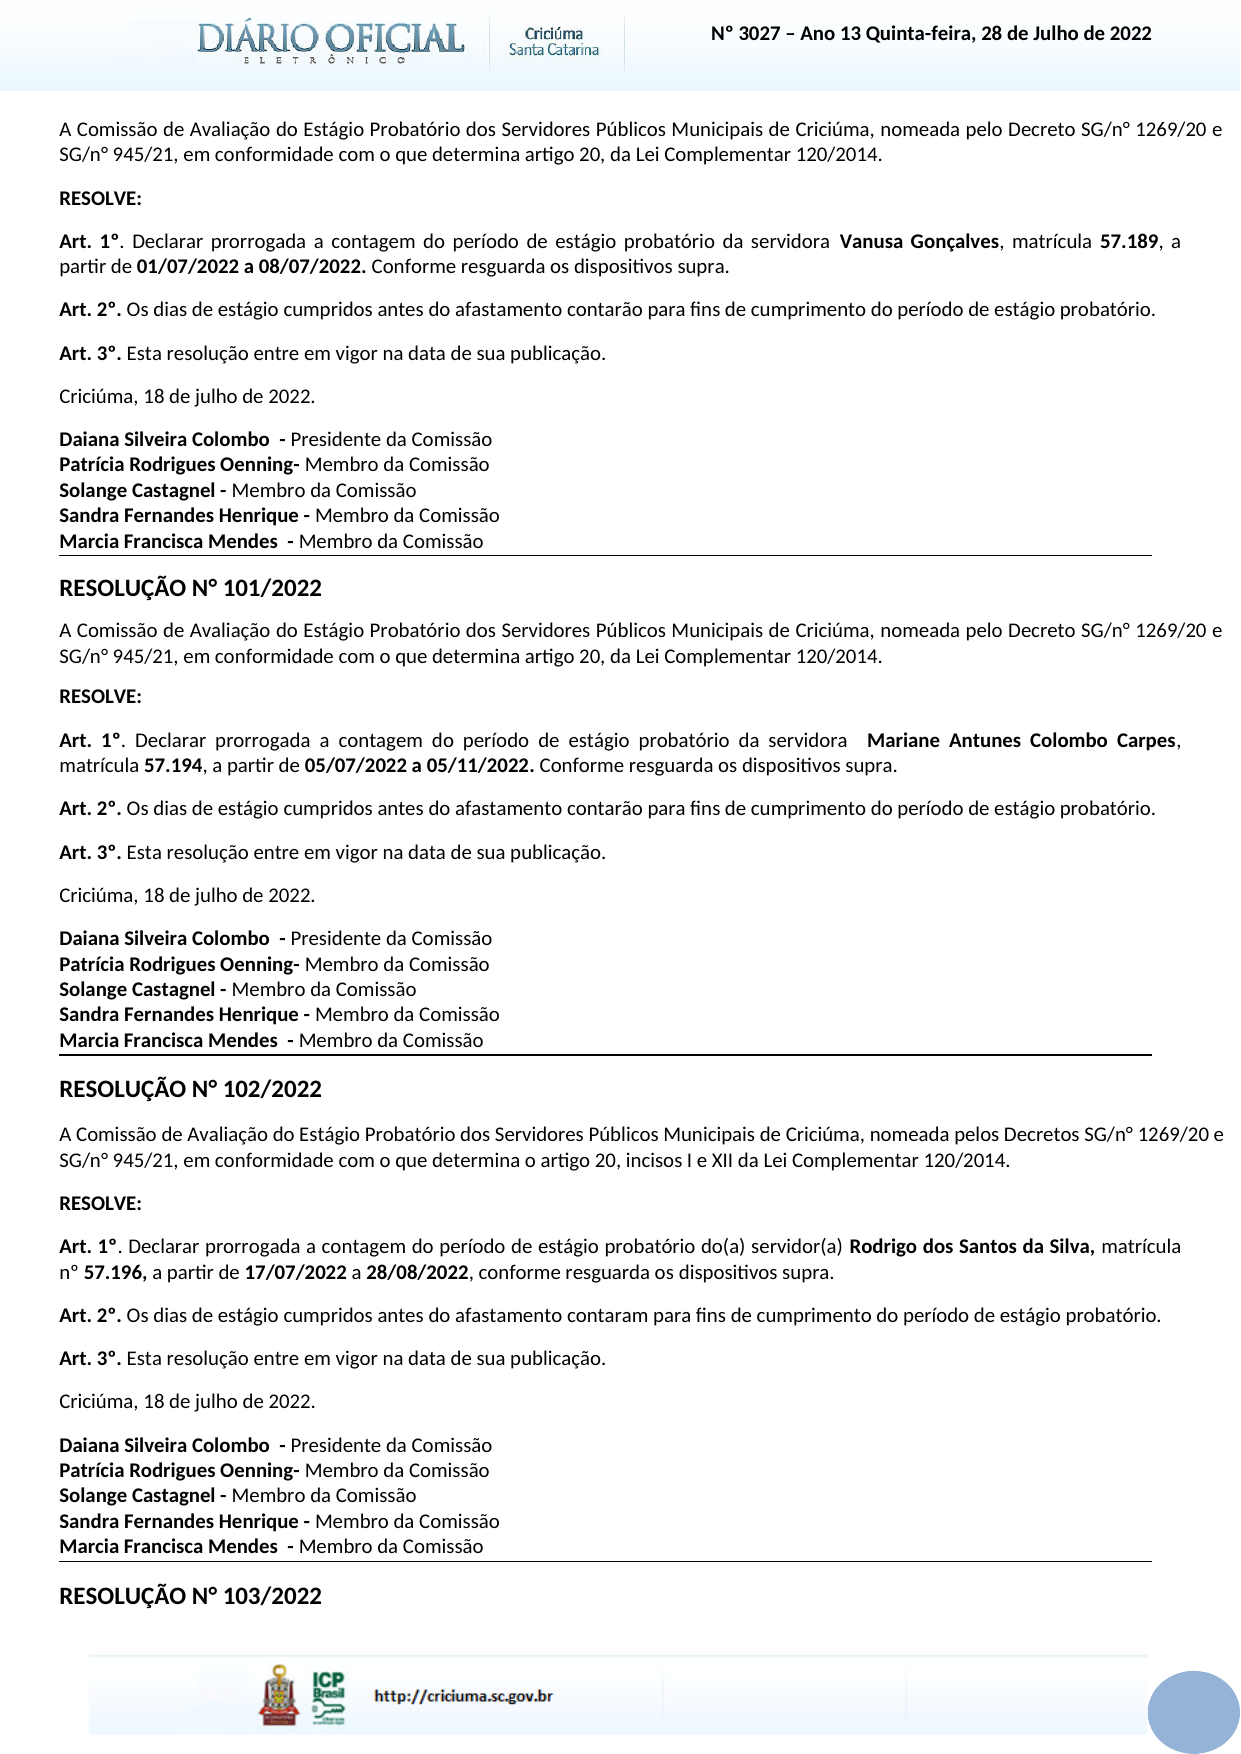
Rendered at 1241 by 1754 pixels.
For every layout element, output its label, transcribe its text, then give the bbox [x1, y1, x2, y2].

text Marcia Francisca Mendes - Membro da Comissão [59, 528, 1152, 555]
text RESOLUÇÃO N° 102/2022 [59, 1073, 1181, 1104]
text Daiana Silveira Colombo - Presidente da Comissão [59, 925, 1181, 951]
text Criciúma, 18 de julho de 2022. [59, 1389, 1181, 1414]
text Criciúma, 18 de julho de 2022. [59, 882, 1181, 907]
text A Comissão de Avaliação do Estágio Probatório dos Servidores Públicos Municipais de Criciúma, nomeada pelos Decretos SG/n° 1269/20 e SG/n° 945/21, em conformidade com o que determina o artigo 20, incisos I e XII da Lei Complementar 120/2014. [59, 1122, 1226, 1172]
text Art. 1º. Declarar prorrogada a contagem do período de estágio probatório do(a) servidor(a) Rodrigo dos Santos da Silva, matrícula nº 57.196, a partir de 17/07/2022 a 28/08/2022, conforme resguarda os dispositivos supra. [59, 1233, 1181, 1284]
text Patrícia Rodrigues Oenning- Membro da Comissão [59, 1457, 1181, 1483]
text Solange Castagnel - Membro da Comissão [59, 477, 1181, 502]
text Criciúma, 18 de julho de 2022. [59, 383, 1181, 408]
text Art. 2º. Os dias de estágio cumpridos antes do afastamento contarão para fins de cumprimento do período de estágio probatório. [59, 796, 1181, 821]
text Sandra Fernandes Henrique - Membro da Comissão [59, 1508, 1181, 1533]
text Art. 3º. Esta resolução entre em vigor na data de sua publicação. [59, 340, 1181, 365]
text RESOLVE: [59, 1190, 1181, 1216]
text Sandra Fernandes Henrique - Membro da Comissão [59, 1002, 1181, 1027]
text A Comissão de Avaliação do Estágio Probatório dos Servidores Públicos Municipais de Criciúma, nomeada pelo Decreto SG/n° 1269/20 e SG/n° 945/21, em conformidade com o que determina artigo 20, da Lei Complementar 120/2014. [59, 116, 1226, 167]
text Art. 2º. Os dias de estágio cumpridos antes do afastamento contaram para fins de cumprimento do período de estágio probatório. [59, 1302, 1181, 1328]
text Marcia Francisca Mendes - Membro da Comissão [59, 1027, 1152, 1054]
text Solange Castagnel - Membro da Comissão [59, 976, 1181, 1002]
text RESOLVE: [59, 185, 1181, 210]
text Art. 3º. Esta resolução entre em vigor na data de sua publicação. [59, 1345, 1181, 1371]
text Patrícia Rodrigues Oenning- Membro da Comissão [59, 951, 1181, 976]
text Art. 1º. Declarar prorrogada a contagem do período de estágio probatório da servidora Vanusa Gonçalves, matrícula 57.189, a partir de 01/07/2022 a 08/07/2022. Conforme resguarda os dispositivos supra. [59, 228, 1181, 279]
text RESOLUÇÃO N° 103/2022 [59, 1580, 1181, 1610]
text Art. 1º. Declarar prorrogada a contagem do período de estágio probatório da servidora Mariane Antunes Colombo Carpes, matrícula 57.194, a partir de 05/07/2022 a 05/11/2022. Conforme resguarda os dispositivos supra. [59, 727, 1181, 778]
text A Comissão de Avaliação do Estágio Probatório dos Servidores Públicos Municipais de Criciúma, nomeada pelo Decreto SG/n° 1269/20 e SG/n° 945/21, em conformidade com o que determina artigo 20, da Lei Complementar 120/2014. [59, 618, 1226, 668]
text Solange Castagnel - Membro da Comissão [59, 1483, 1181, 1508]
text Art. 2º. Os dias de estágio cumpridos antes do afastamento contarão para fins de cumprimento do período de estágio probatório. [59, 297, 1181, 322]
text Daiana Silveira Colombo - Presidente da Comissão [59, 1432, 1181, 1457]
text RESOLUÇÃO N° 101/2022 [59, 572, 1181, 602]
text Art. 3º. Esta resolução entre em vigor na data de sua publicação. [59, 839, 1181, 864]
text RESOLVE: [59, 684, 1181, 709]
text Daiana Silveira Colombo - Presidente da Comissão [59, 426, 1181, 452]
text Patrícia Rodrigues Oenning- Membro da Comissão [59, 452, 1181, 477]
text Marcia Francisca Mendes - Membro da Comissão [59, 1533, 1152, 1561]
text Sandra Fernandes Henrique - Membro da Comissão [59, 502, 1181, 528]
